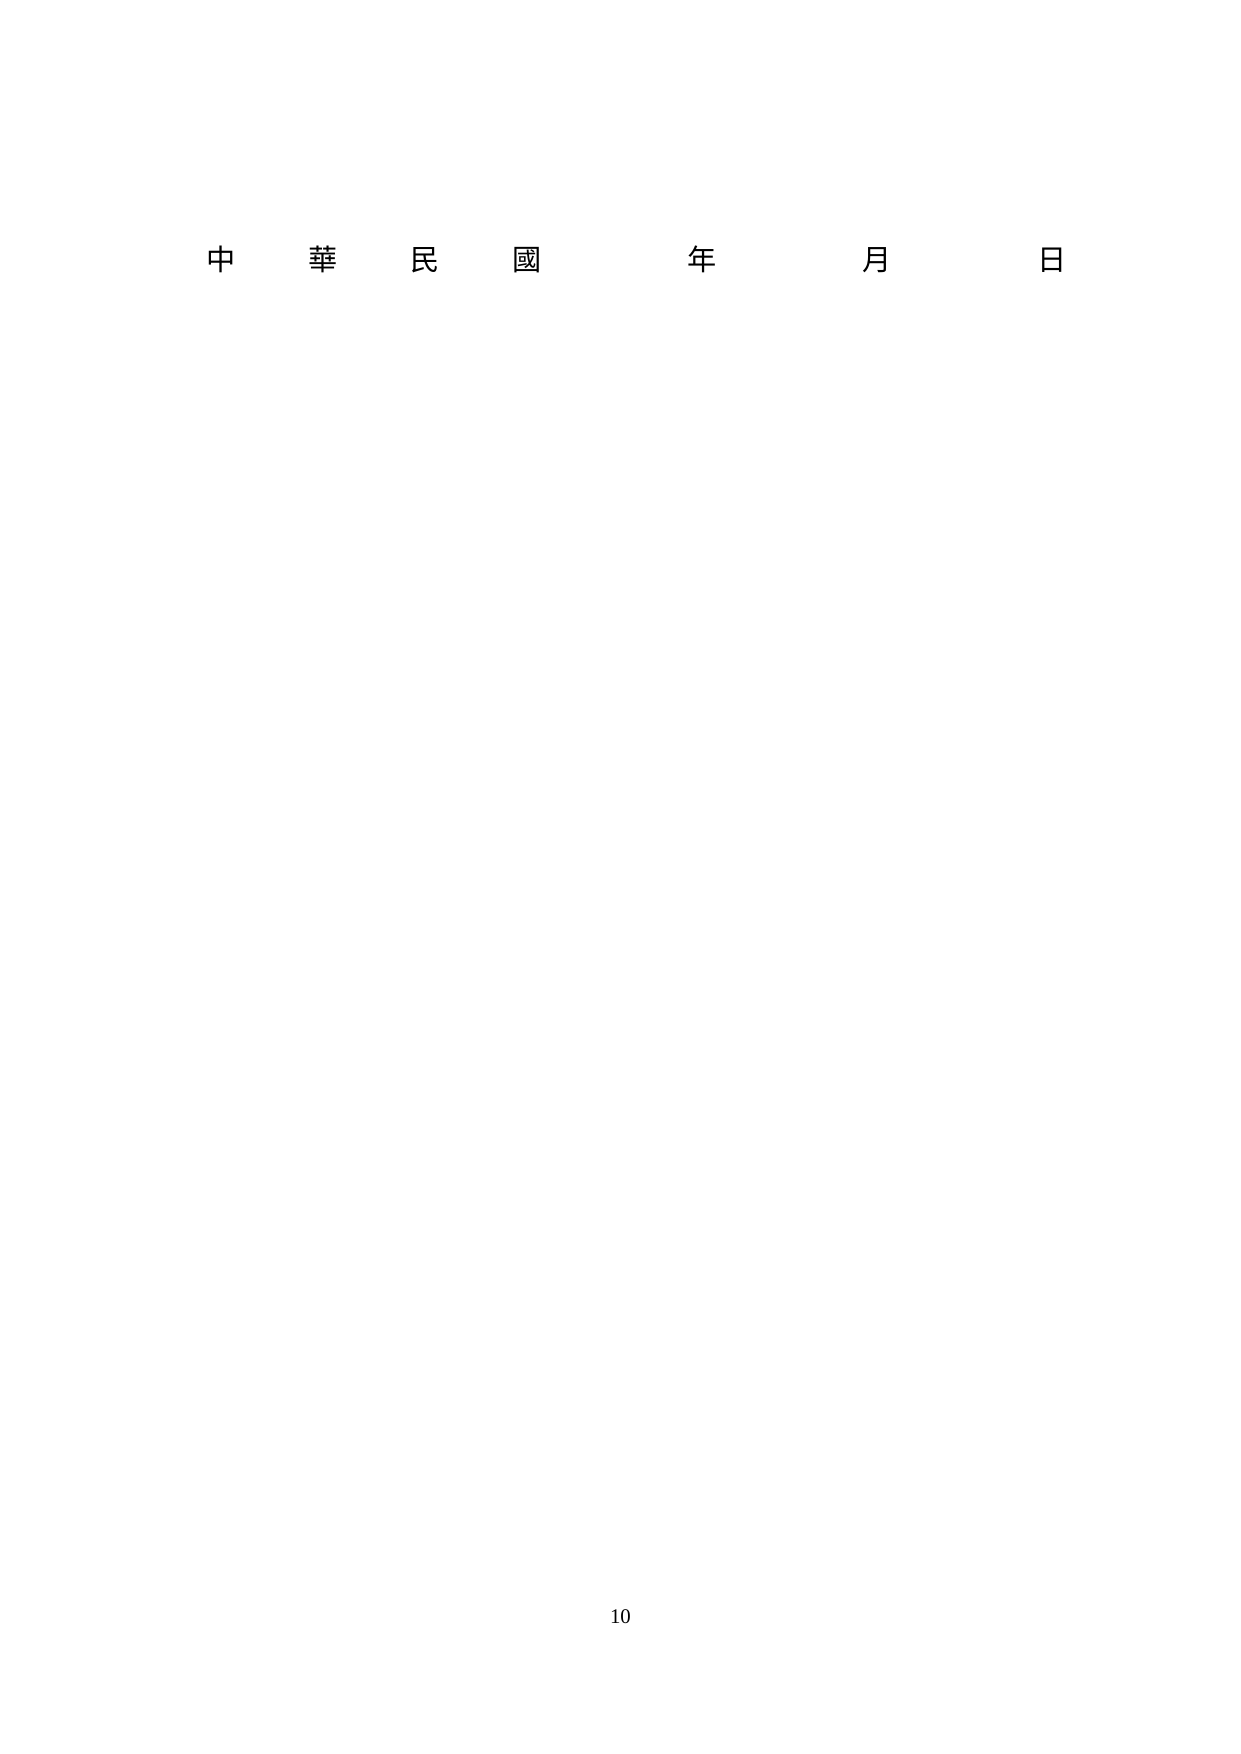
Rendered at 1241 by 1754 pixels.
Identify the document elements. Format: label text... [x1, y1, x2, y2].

text 中 華 民 國 年 月 日 [206, 233, 1090, 279]
